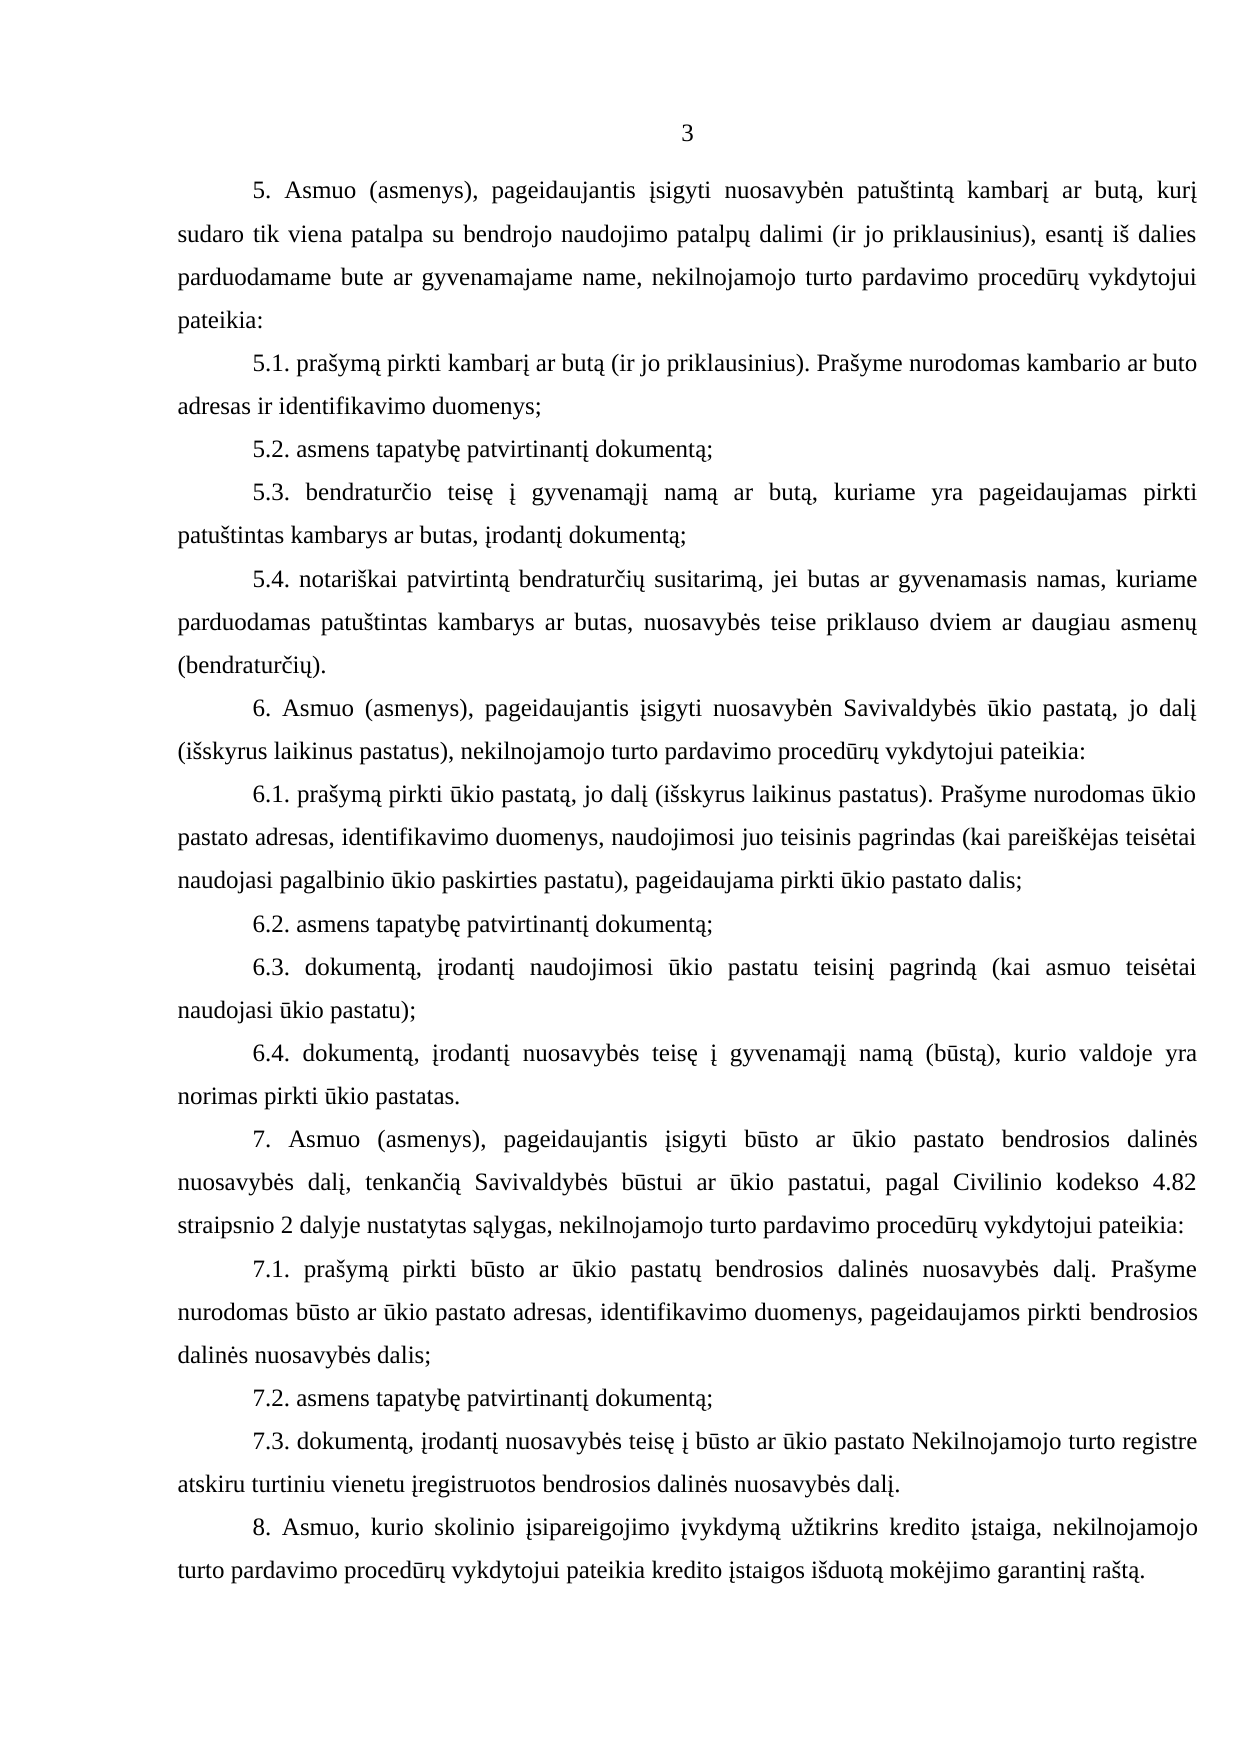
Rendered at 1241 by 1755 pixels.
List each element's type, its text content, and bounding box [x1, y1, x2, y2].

text 5.1. prašymą pirkti kambarį ar butą (ir jo priklausinius). Prašyme nurodomas kambario ar buto adresas ir identifikavimo duomenys; [177, 348, 1198, 420]
text 7.1. prašymą pirkti būsto ar ūkio pastatų bendrosios dalinės nuosavybės dalį. Prašyme nurodomas būsto ar ūkio pastato adresas, identifikavimo duomenys, pageidaujamos pirkti bendrosios dalinės nuosavybės dalis; [177, 1254, 1198, 1369]
text 6.3. dokumentą, įrodantį naudojimosi ūkio pastatu teisinį pagrindą (kai asmuo teisėtai naudojasi ūkio pastatu); [177, 952, 1198, 1024]
text 6.2. asmens tapatybę patvirtinantį dokumentą; [177, 909, 1198, 937]
text 6. Asmuo (asmenys), pageidaujantis įsigyti nuosavybėn Savivaldybės ūkio pastatą, jo dalį (išskyrus laikinus pastatus), nekilnojamojo turto pardavimo procedūrų vykdytojui pateikia: [177, 693, 1198, 765]
text 5.4. notariškai patvirtintą bendraturčių susitarimą, jei butas ar gyvenamasis namas, kuriame parduodamas patuštintas kambarys ar butas, nuosavybės teise priklauso dviem ar daugiau asmenų (bendraturčių). [177, 564, 1198, 679]
text 6.1. prašymą pirkti ūkio pastatą, jo dalį (išskyrus laikinus pastatus). Prašyme nurodomas ūkio pastato adresas, identifikavimo duomenys, naudojimosi juo teisinis pagrindas (kai pareiškėjas teisėtai naudojasi pagalbinio ūkio paskirties pastatu), pageidaujama pirkti ūkio pastato dalis; [177, 779, 1198, 894]
text 7. Asmuo (asmenys), pageidaujantis įsigyti būsto ar ūkio pastato bendrosios dalinės nuosavybės dalį, tenkančią Savivaldybės būstui ar ūkio pastatui, pagal Civilinio kodekso 4.82 straipsnio 2 dalyje nustatytas sąlygas, nekilnojamojo turto pardavimo procedūrų vykdytojui pateikia: [177, 1124, 1198, 1239]
text 6.4. dokumentą, įrodantį nuosavybės teisę į gyvenamąjį namą (būstą), kurio valdoje yra norimas pirkti ūkio pastatas. [177, 1038, 1198, 1110]
text 7.2. asmens tapatybę patvirtinantį dokumentą; [177, 1383, 1198, 1412]
text 8. Asmuo, kurio skolinio įsipareigojimo įvykdymą užtikrins kredito įstaiga, nekilnojamojo turto pardavimo procedūrų vykdytojui pateikia kredito įstaigos išduotą mokėjimo garantinį raštą. [177, 1512, 1198, 1584]
text 7.3. dokumentą, įrodantį nuosavybės teisę į būsto ar ūkio pastato Nekilnojamojo turto registre atskiru turtiniu vienetu įregistruotos bendrosios dalinės nuosavybės dalį. [177, 1426, 1198, 1498]
text 5.2. asmens tapatybę patvirtinantį dokumentą; [177, 434, 1198, 463]
text 5.3. bendraturčio teisę į gyvenamąjį namą ar butą, kuriame yra pageidaujamas pirkti patuštintas kambarys ar butas, įrodantį dokumentą; [177, 477, 1198, 549]
text 5. Asmuo (asmenys), pageidaujantis įsigyti nuosavybėn patuštintą kambarį ar butą, kurį sudaro tik viena patalpa su bendrojo naudojimo patalpų dalimi (ir jo priklausinius), esantį iš dalies parduodamame bute ar gyvenamajame name, nekilnojamojo turto pardavimo procedūrų vykdytojui pateikia: [177, 176, 1198, 334]
